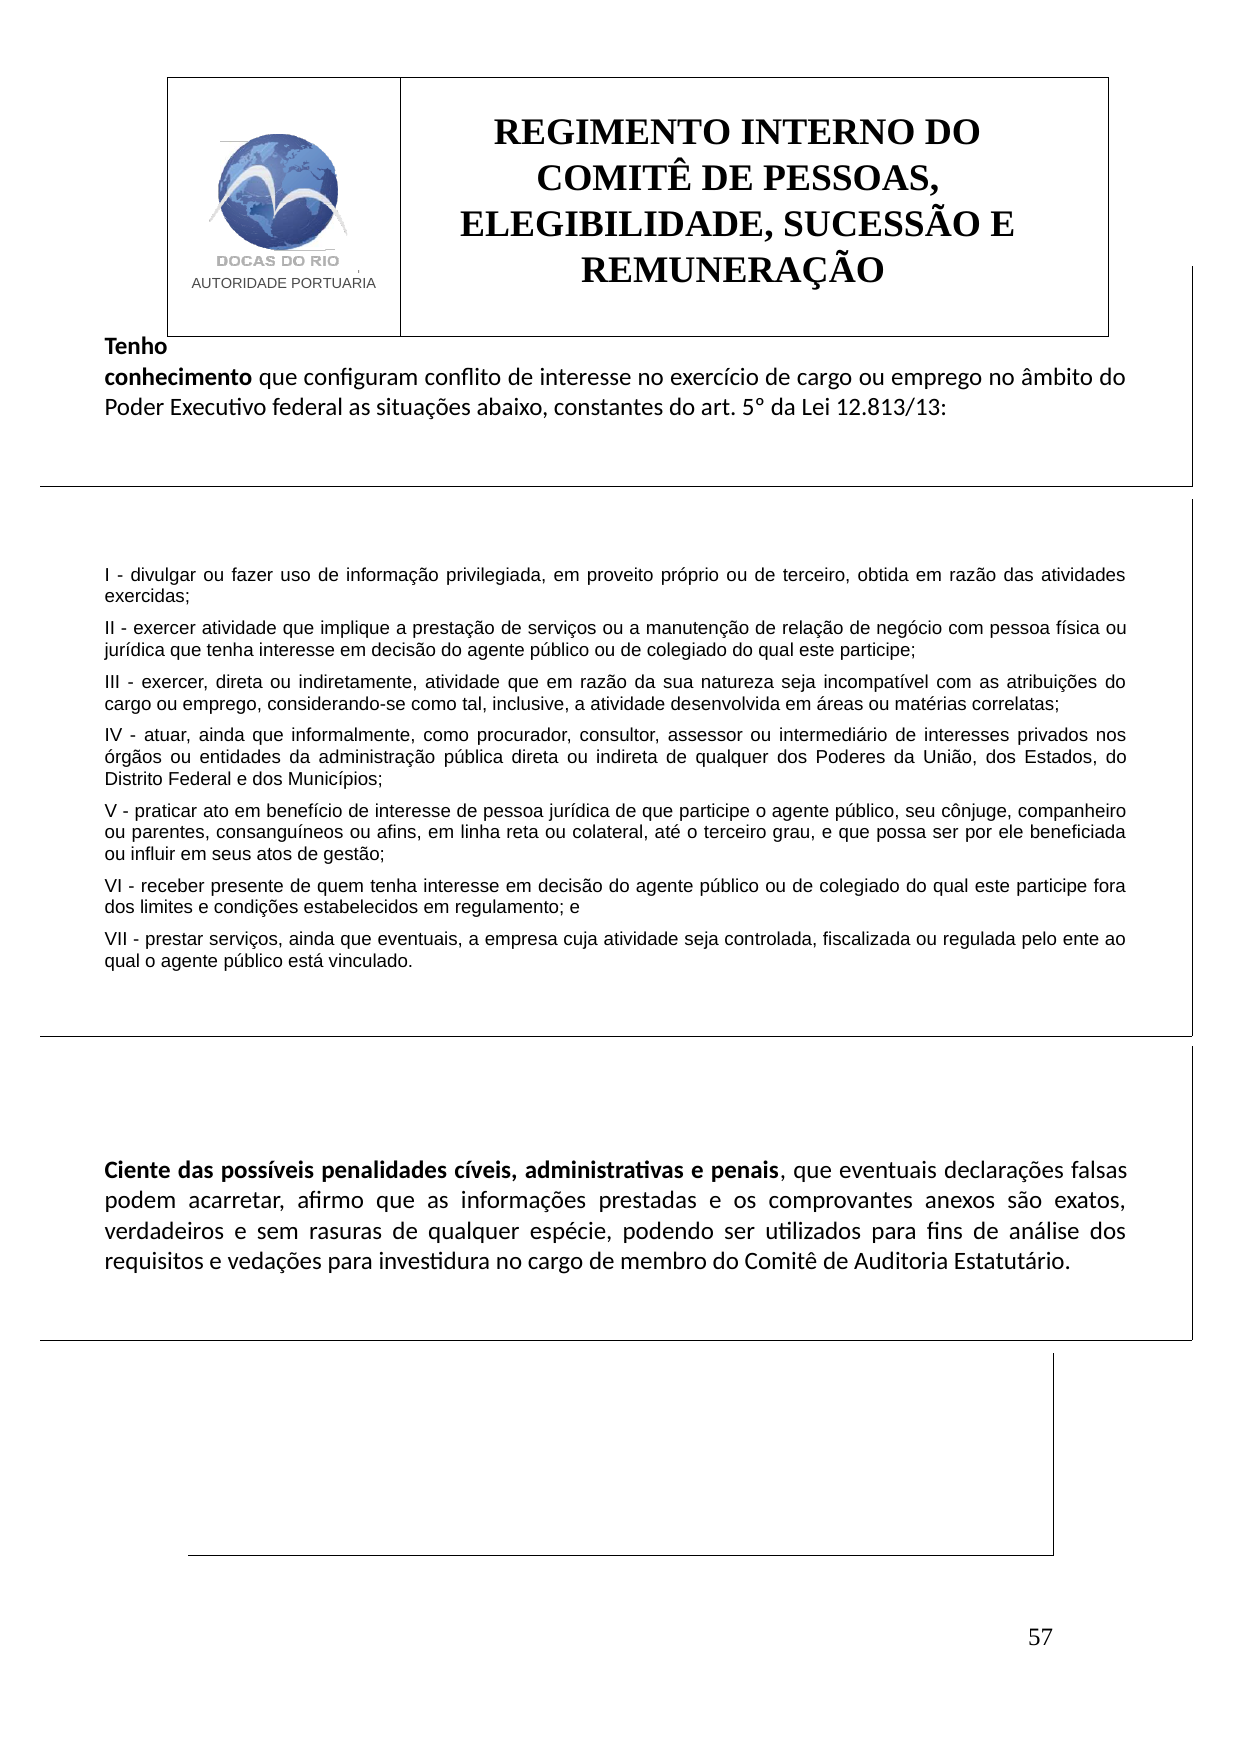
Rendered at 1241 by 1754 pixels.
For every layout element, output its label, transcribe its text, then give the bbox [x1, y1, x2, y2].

text III - exercer, direta ou indiretamente, atividade que em razão da sua natureza seja incompatível com as atribuições do cargo ou emprego, considerando-se como tal, inclusive, a atividade desenvolvida em áreas ou matérias correlatas; [40, 606, 1192, 660]
text VI - receber presente de quem tenha interesse em decisão do agente público ou de colegiado do qual este participe fora dos limites e condições estabelecidos em regulamento; e [40, 810, 1192, 863]
text VII - prestar serviços, ainda que eventuais, a empresa cuja atividade seja controlada, fiscalizada ou regulada pelo ente ao qual o agente público está vinculado. [40, 863, 1192, 1036]
text I - divulgar ou fazer uso de informação privilegiada, em proveito próprio ou de terceiro, obtida em razão das atividades exercidas; [40, 499, 1192, 553]
text IV - atuar, ainda que informalmente, como procurador, consultor, assessor ou intermediário de interesses privados nos órgãos ou entidades da administração pública direta ou indireta de qualquer dos Poderes da União, dos Estados, do Distrito Federal e dos Municípios; [40, 660, 1192, 735]
text Ciente das possíveis penalidades cíveis, administrativas e penais, que eventuais declarações falsas podem acarretar, afirmo que as informações prestadas e os comprovantes anexos são exatos, verdadeiros e sem rasuras de qualquer espécie, podendo ser utilizados para fins de análise dos requisitos e vedações para investidura no cargo de membro do Comitê de Auditoria Estatutário. [40, 1089, 1192, 1340]
text Tenho conhecimento que configuram conflito de interesse no exercício de cargo ou emprego no âmbito do Poder Executivo federal as situações abaixo, constantes do art. 5º da Lei 12.813/13: [40, 266, 1192, 486]
text V - praticar ato em benefício de interesse de pessoa jurídica de que participe o agente público, seu cônjuge, companheiro ou parentes, consanguíneos ou afins, em linha reta ou colateral, até o terceiro grau, e que possa ser por ele beneficiada ou influir em seus atos de gestão; [40, 735, 1192, 810]
text II - exercer atividade que implique a prestação de serviços ou a manutenção de relação de negócio com pessoa física ou jurídica que tenha interesse em decisão do agente público ou de colegiado do qual este participe; [40, 553, 1192, 606]
